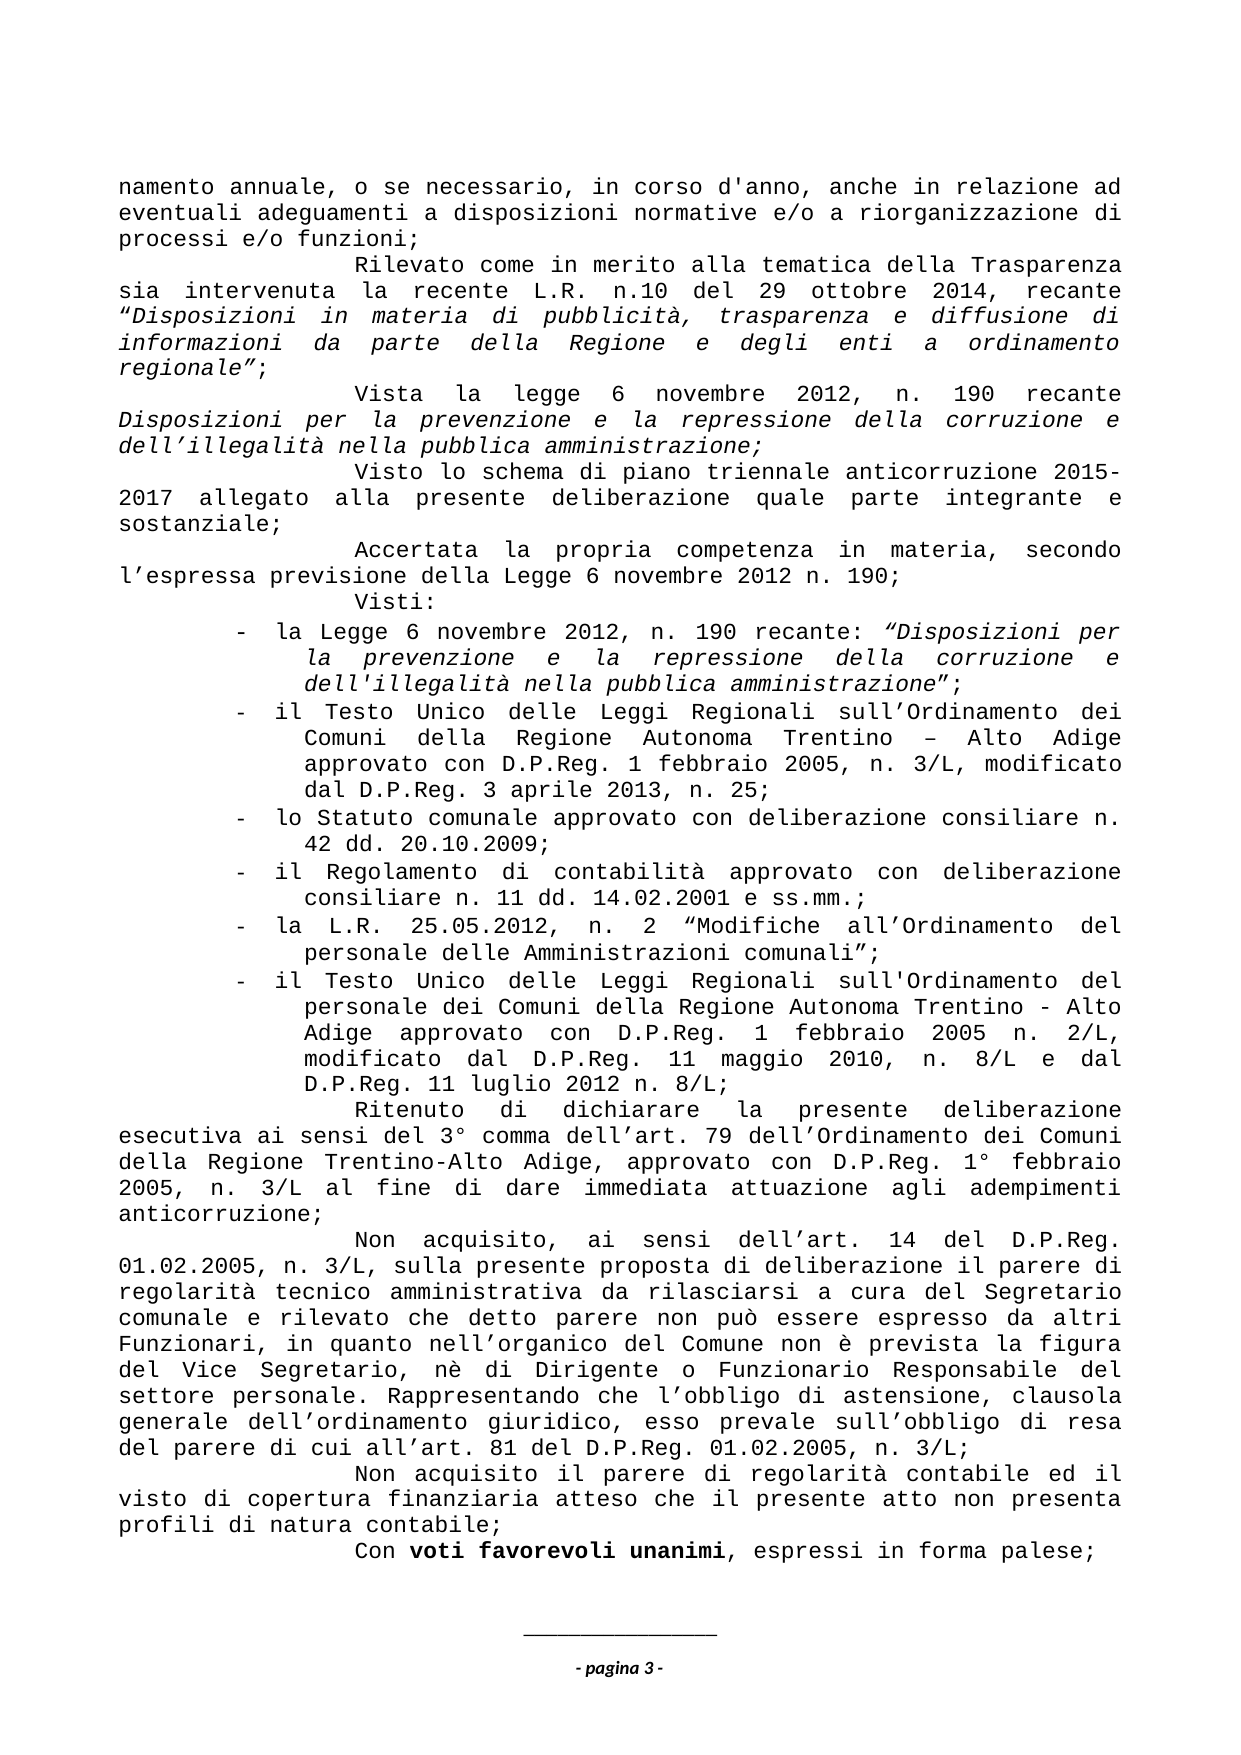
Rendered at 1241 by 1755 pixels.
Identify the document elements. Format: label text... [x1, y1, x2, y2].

text Ritenuto di dichiarare la presente deliberazione esecutiva ai sensi del 3° comma dell’art. 79 dell’Ordinamento dei Comuni della Regione Trentino-Alto Adige, approvato con D.P.Reg. 1° febbraio 2005, n. 3/L al fine di dare immediata attuazione agli adempimenti anticorruzione; [118, 1099, 1122, 1228]
text Rilevato come in merito alla tematica della Trasparenza sia intervenuta la recente L.R. n.10 del 29 ottobre 2014, recante “Disposizioni in materia di pubblicità, trasparenza e diffusione di informazioni da parte della Regione e degli enti a ordinamento regionale”; [118, 253, 1122, 383]
text Con voti favorevoli unanimi, espressi in forma palese; [118, 1540, 1122, 1566]
text Visti: [118, 590, 1122, 616]
list la Legge 6 novembre 2012, n. 190 recante: “Disposizioni per la prevenzione e la repressione della corruzione e dell'illegalità nella pubblica amministrazione”; [237, 616, 1122, 698]
text Vista la legge 6 novembre 2012, n. 190 recante Disposizioni per la prevenzione e la repressione della corruzione e dell’illegalità nella pubblica amministrazione; [118, 383, 1122, 461]
text namento annuale, o se necessario, in corso d'anno, anche in relazione ad eventuali adeguamenti a disposizioni normative e/o a riorganizzazione di processi e/o funzioni; [118, 175, 1122, 253]
list lo Statuto comunale approvato con deliberazione consiliare n. 42 dd. 20.10.2009; [237, 804, 1122, 858]
list la L.R. 25.05.2012, n. 2 “Modifiche all’Ordinamento del personale delle Amministrazioni comunali”; [237, 913, 1122, 967]
text Visto lo schema di piano triennale anticorruzione 2015-2017 allegato alla presente deliberazione quale parte integrante e sostanziale; [118, 461, 1122, 538]
text Accertata la propria competenza in materia, secondo l’espressa previsione della Legge 6 novembre 2012 n. 190; [118, 538, 1122, 590]
text Non acquisito, ai sensi dell’art. 14 del D.P.Reg. 01.02.2005, n. 3/L, sulla presente proposta di deliberazione il parere di regolarità tecnico amministrativa da rilasciarsi a cura del Segretario comunale e rilevato che detto parere non può essere espresso da altri Funzionari, in quanto nell’organico del Comune non è prevista la figura del Vice Segretario, nè di Dirigente o Funzionario Responsabile del settore personale. Rappresentando che l’obbligo di astensione, clausola generale dell’ordinamento giuridico, esso prevale sull’obbligo di resa del parere di cui all’art. 81 del D.P.Reg. 01.02.2005, n. 3/L; [118, 1228, 1122, 1462]
text Non acquisito il parere di regolarità contabile ed il visto di copertura finanziaria atteso che il presente atto non presenta profili di natura contabile; [118, 1462, 1122, 1540]
list il Regolamento di contabilità approvato con deliberazione consiliare n. 11 dd. 14.02.2001 e ss.mm.; [237, 858, 1122, 913]
list il Testo Unico delle Leggi Regionali sull’Ordinamento dei Comuni della Regione Autonoma Trentino – Alto Adige approvato con D.P.Reg. 1 febbraio 2005, n. 3/L, modificato dal D.P.Reg. 3 aprile 2013, n. 25; [237, 698, 1122, 804]
list il Testo Unico delle Leggi Regionali sull'Ordinamento del personale dei Comuni della Regione Autonoma Trentino - Alto Adige approvato con D.P.Reg. 1 febbraio 2005 n. 2/L, modificato dal D.P.Reg. 11 maggio 2010, n. 8/L e dal D.P.Reg. 11 luglio 2012 n. 8/L; [237, 967, 1122, 1099]
